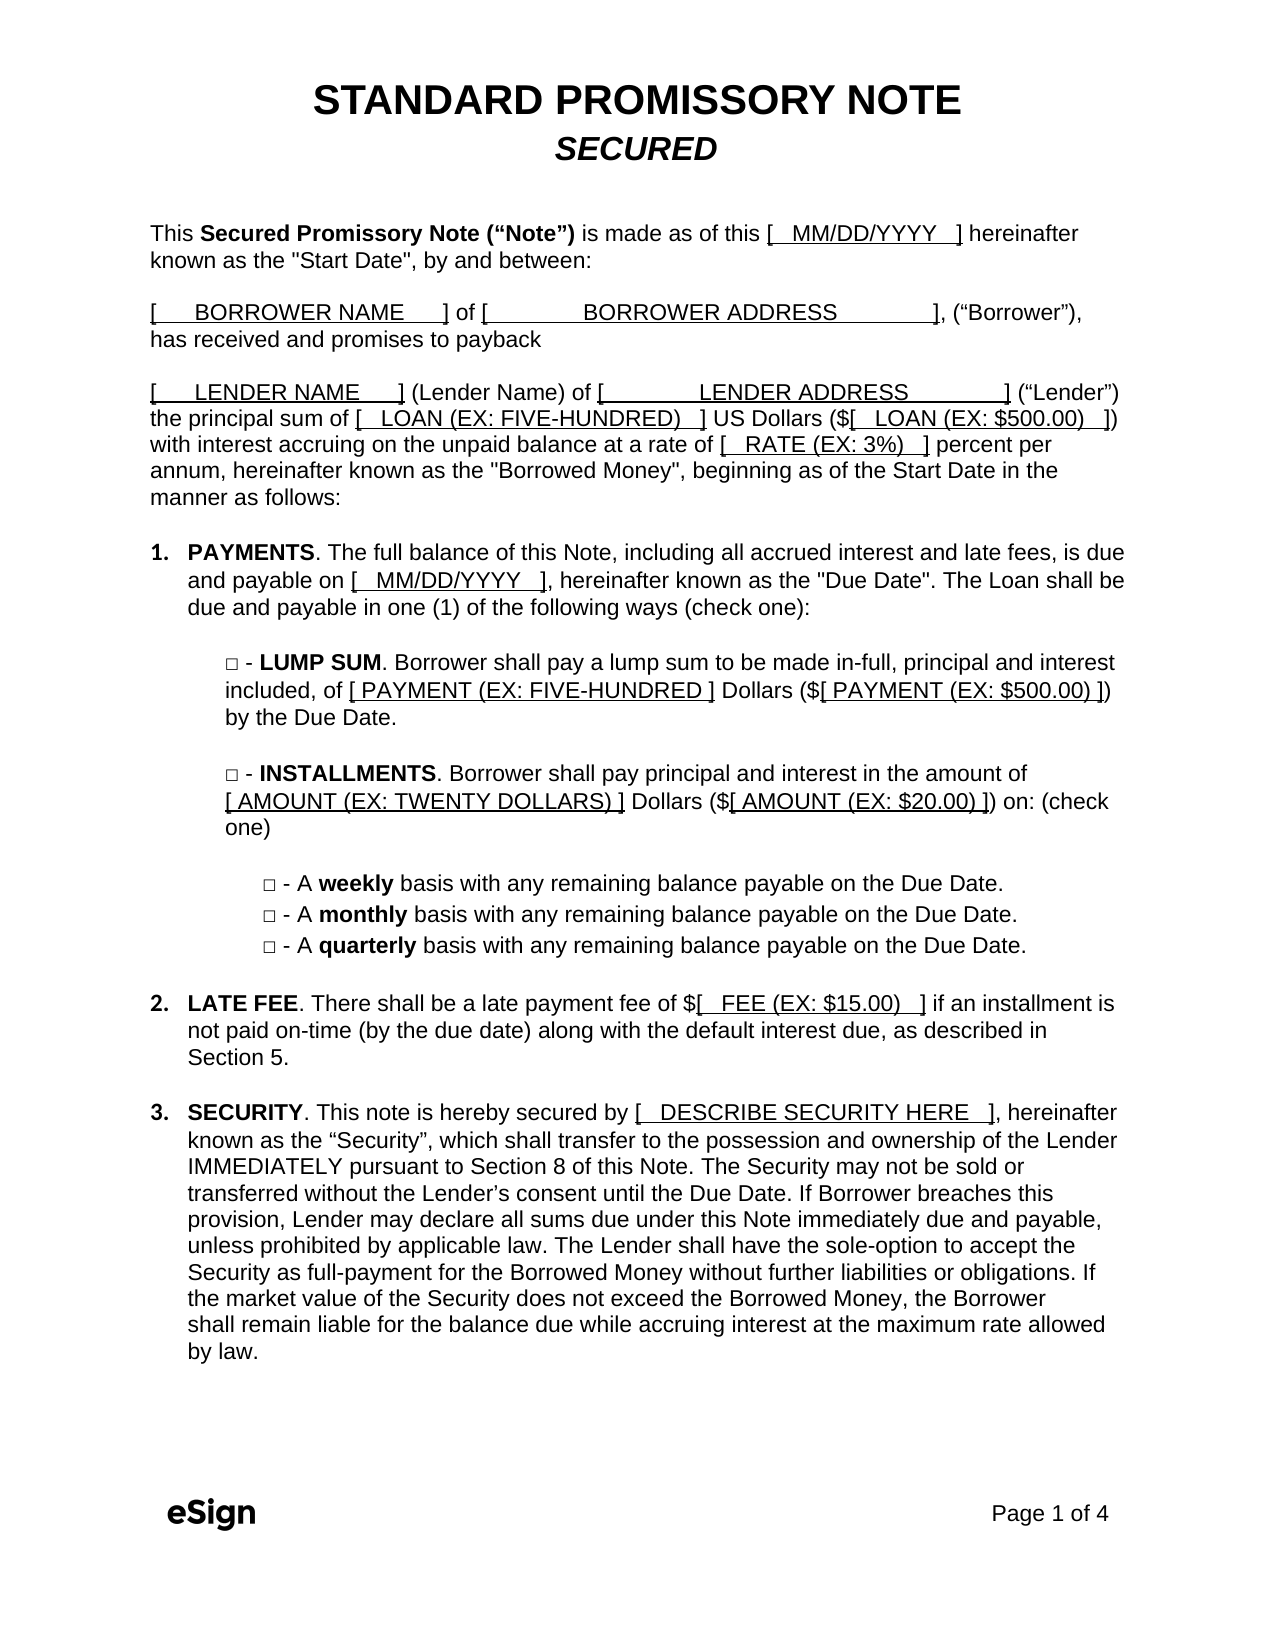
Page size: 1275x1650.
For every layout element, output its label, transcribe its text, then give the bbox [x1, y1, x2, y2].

text ☐ - A weekly basis with any remaining balance payable on the Due Date. [225, 867, 1125, 898]
subtitle SECURED [150, 129, 1125, 168]
text [ BORROWER NAME ] of [ BORROWER ADDRESS ], (“Borrower”), has received and promises to payback [150, 299, 1125, 352]
text ☐ - INSTALLMENTS. Borrower shall pay principal and interest in the amount of [225, 756, 1125, 788]
text [ LENDER NAME ] (Lender Name) of [ LENDER ADDRESS ] (“Lender”) the principal sum of [ LOAN (EX: FIVE-HUNDRED) ] US Dollars ($[ LOAN (EX: $500.00) ]) with interest accruing on the unpaid balance at a rate of [ RATE (EX: 3%) ] percent per annum, hereinafter known as the "Borrowed Money", beginning as of the Start Date in the manner as follows: [150, 378, 1125, 510]
list PAYMENTS. The full balance of this Note, including all accrued interest and late fees, is due and payable on [ MM/DD/YYYY ], hereinafter known as the "Due Date". The Loan shall be due and payable in one (1) of the following ways (check one): [150, 537, 1125, 620]
subtitle STANDARD PROMISSORY NOTE [150, 75, 1125, 123]
text This Secured Promissory Note (“Note”) is made as of this [ MM/DD/YYYY ] hereinafter known as the "Start Date", by and between: [150, 220, 1125, 273]
list LATE FEE. There shall be a late payment fee of $[ FEE (EX: $15.00) ] if an installment is not paid on-time (by the due date) along with the default interest due, as described in Section 5. [150, 987, 1125, 1070]
text ☐ - LUMP SUM. Borrower shall pay a lump sum to be made in-full, principal and interest included, of [ PAYMENT (EX: FIVE-HUNDRED ] Dollars ($[ PAYMENT (EX: $500.00) ]) by the Due Date. [225, 646, 1125, 730]
text [ AMOUNT (EX: TWENTY DOLLARS) ] Dollars ($[ AMOUNT (EX: $20.00) ]) on: (check one) [225, 788, 1125, 840]
text ☐ - A quarterly basis with any remaining balance payable on the Due Date. [225, 929, 1125, 961]
text ☐ - A monthly basis with any remaining balance payable on the Due Date. [225, 898, 1125, 929]
list SECURITY. This note is hereby secured by [ DESCRIBE SECURITY HERE ], hereinafter known as the “Security”, which shall transfer to the possession and ownership of the Lender IMMEDIATELY pursuant to Section 8 of this Note. The Security may not be sold or transferred without the Lender’s consent until the Due Date. If Borrower breaches this provision, Lender may declare all sums due under this Note immediately due and payable, unless prohibited by applicable law. The Lender shall have the sole-option to accept the Security as full-payment for the Borrowed Money without further liabilities or obligations. If the market value of the Security does not exceed the Borrowed Money, the Borrower shall remain liable for the balance due while accruing interest at the maximum rate allowed by law. [150, 1096, 1125, 1364]
